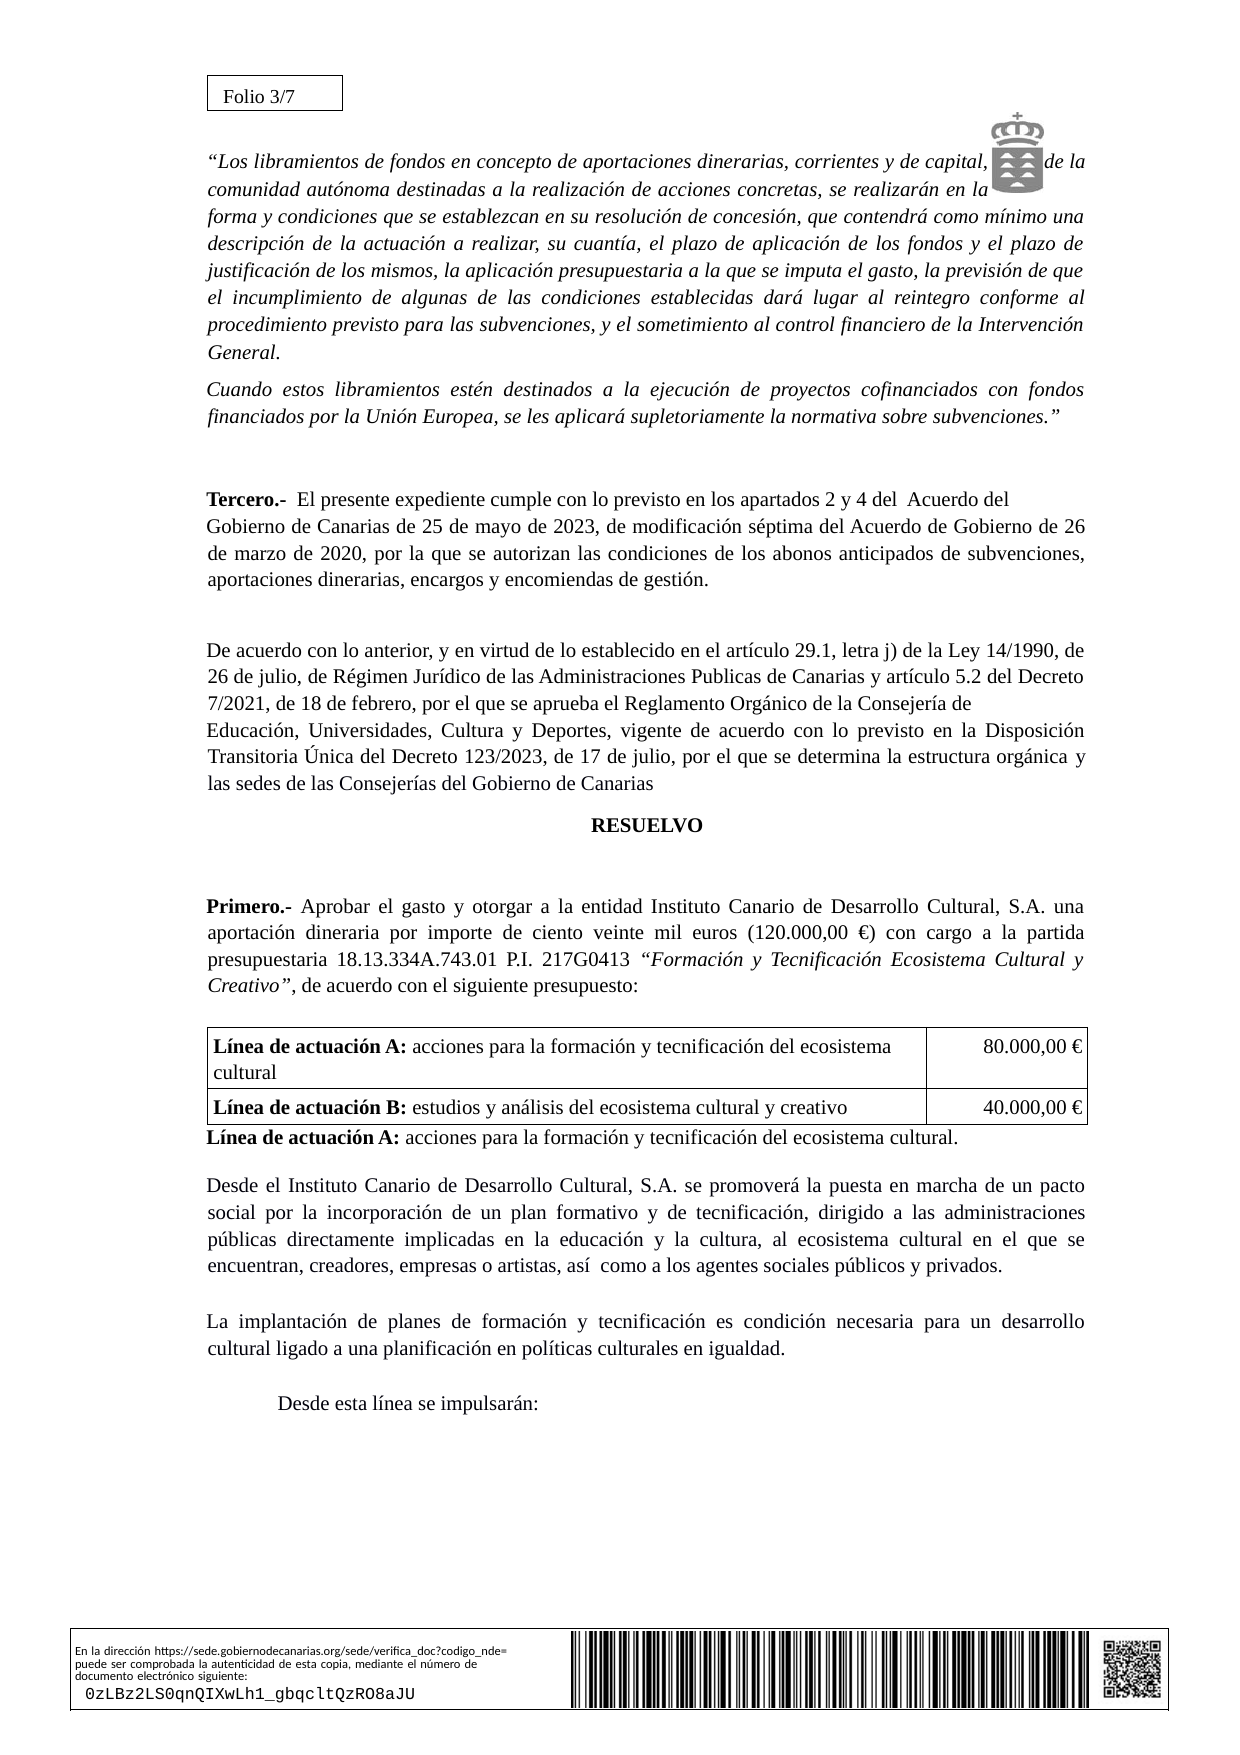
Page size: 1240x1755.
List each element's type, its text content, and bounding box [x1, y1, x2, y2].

text Desde esta línea se impulsarán: [277, 1391, 1087, 1415]
text Línea de actuación A: acciones para la formación y tecnificación del ecosistema cultural. [206, 1124, 1086, 1149]
text Educación, Universidades, Cultura y Deportes, vigente de acuerdo con lo previsto en la Disposición Transitoria Única del Decreto 123/2023, de 17 de julio, por el que se determina la estructura orgánica y las sedes de las Consejerías del Gobierno de Canarias [206, 718, 1086, 795]
table_cell Línea de actuación B: estudios y análisis del ecosistema cultural y creativo [208, 1089, 926, 1123]
text De acuerdo con lo anterior, y en virtud de lo establecido en el artículo 29.1, letra j) de la Ley 14/1990, de 26 de julio, de Régimen Jurídico de las Administraciones Publicas de Canarias y artículo 5.2 del Decreto 7/2021, de 18 de febrero, por el que se aprueba el Reglamento Orgánico de la Consejería de [206, 638, 1086, 715]
table_header Línea de actuación A: acciones para la formación y tecnificación del ecosistema cultural [208, 1028, 926, 1087]
table_cell 40.000,00 € [927, 1089, 1087, 1123]
text Tercero.- El presente expediente cumple con lo previsto en los apartados 2 y 4 del Acuerdo del [206, 487, 1086, 511]
subtitle RESUELVO [208, 813, 1086, 837]
text Cuando estos libramientos estén destinados a la ejecución de proyectos cofinanciados con fondos financiados por la Unión Europea, se les aplicará supletoriamente la normativa sobre subvenciones.” [206, 377, 1087, 428]
text Gobierno de Canarias de 25 de mayo de 2023, de modificación séptima del Acuerdo de Gobierno de 26 de marzo de 2020, por la que se autorizan las condiciones de los abonos anticipados de subvenciones, aportaciones dinerarias, encargos y encomiendas de gestión. [206, 514, 1086, 591]
text “Los libramientos de fondos en concepto de aportaciones dinerarias, corrientes y de capital, de la comunidad autónoma destinadas a la realización de acciones concretas, se realizarán en la forma y condiciones que se establezcan en su resolución de concesión, que contendrá como mínimo una descripción de la actuación a realizar, su cuantía, el plazo de aplicación de los fondos y el plazo de justificación de los mismos, la aplicación presupuestaria a la que se imputa el gasto, la previsión de que el incumplimiento de algunas de las condiciones establecidas dará lugar al reintegro conforme al procedimiento previsto para las subvenciones, y el sometimiento al control financiero de la Intervención General. [206, 149, 1087, 364]
text Desde el Instituto Canario de Desarrollo Cultural, S.A. se promoverá la puesta en marcha de un pacto social por la incorporación de un plan formativo y de tecnificación, dirigido a las administraciones públicas directamente implicadas en la educación y la cultura, al ecosistema cultural en el que se encuentran, creadores, empresas o artistas, así como a los agentes sociales públicos y privados. [206, 1173, 1087, 1277]
text La implantación de planes de formación y tecnificación es condición necesaria para un desarrollo cultural ligado a una planificación en políticas culturales en igualdad. [206, 1309, 1087, 1360]
table_header 80.000,00 € [927, 1028, 1087, 1087]
text Primero.- Aprobar el gasto y otorgar a la entidad Instituto Canario de Desarrollo Cultural, S.A. una aportación dineraria por importe de ciento veinte mil euros (120.000,00 €) con cargo a la partida presupuestaria 18.13.334A.743.01 P.I. 217G0413 “Formación y Tecnificación Ecosistema Cultural y Creativo”, de acuerdo con el siguiente presupuesto: [206, 894, 1086, 997]
